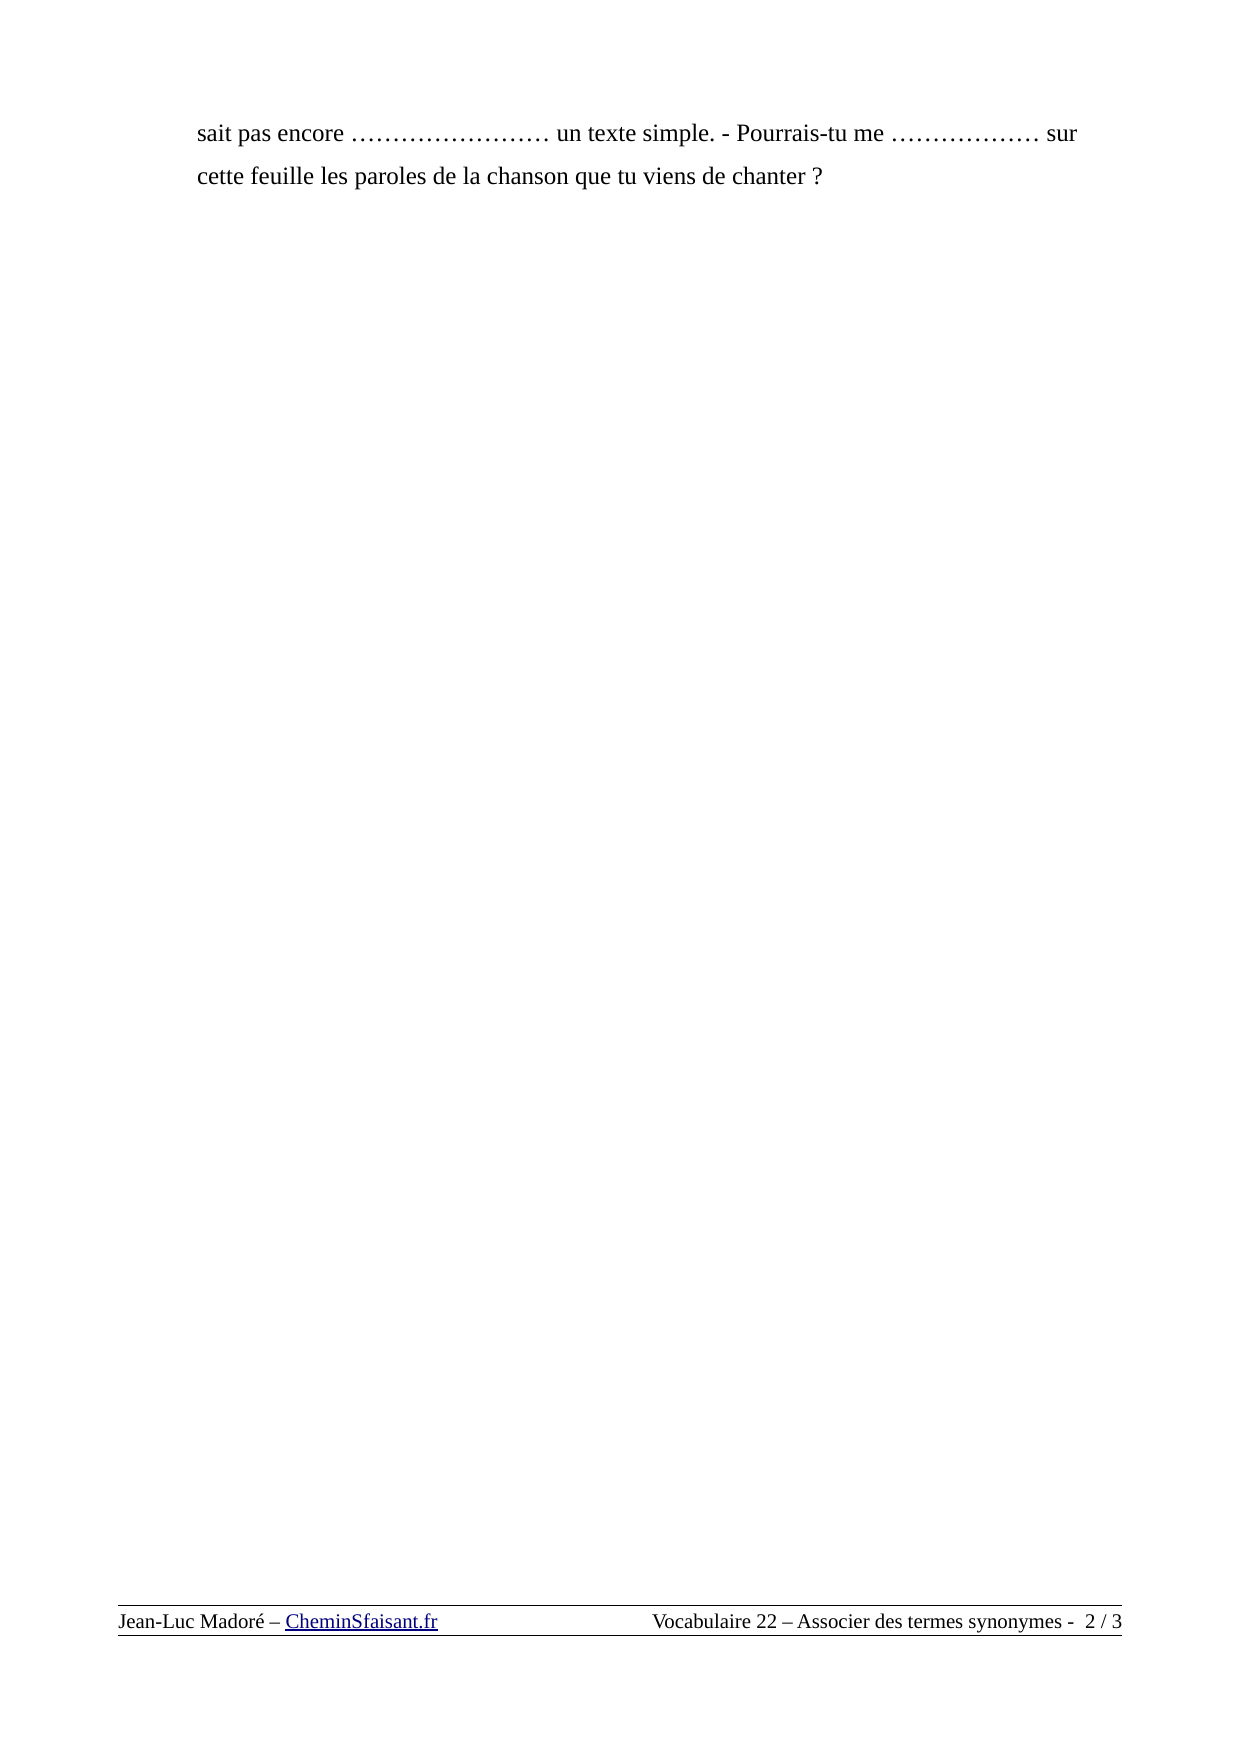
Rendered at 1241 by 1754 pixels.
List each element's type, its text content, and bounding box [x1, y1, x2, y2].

text sait pas encore …………………… un texte simple. - Pourrais-tu me ……………… sur cette feuille les paroles de la chanson que tu viens de chanter ? [197, 118, 1122, 190]
